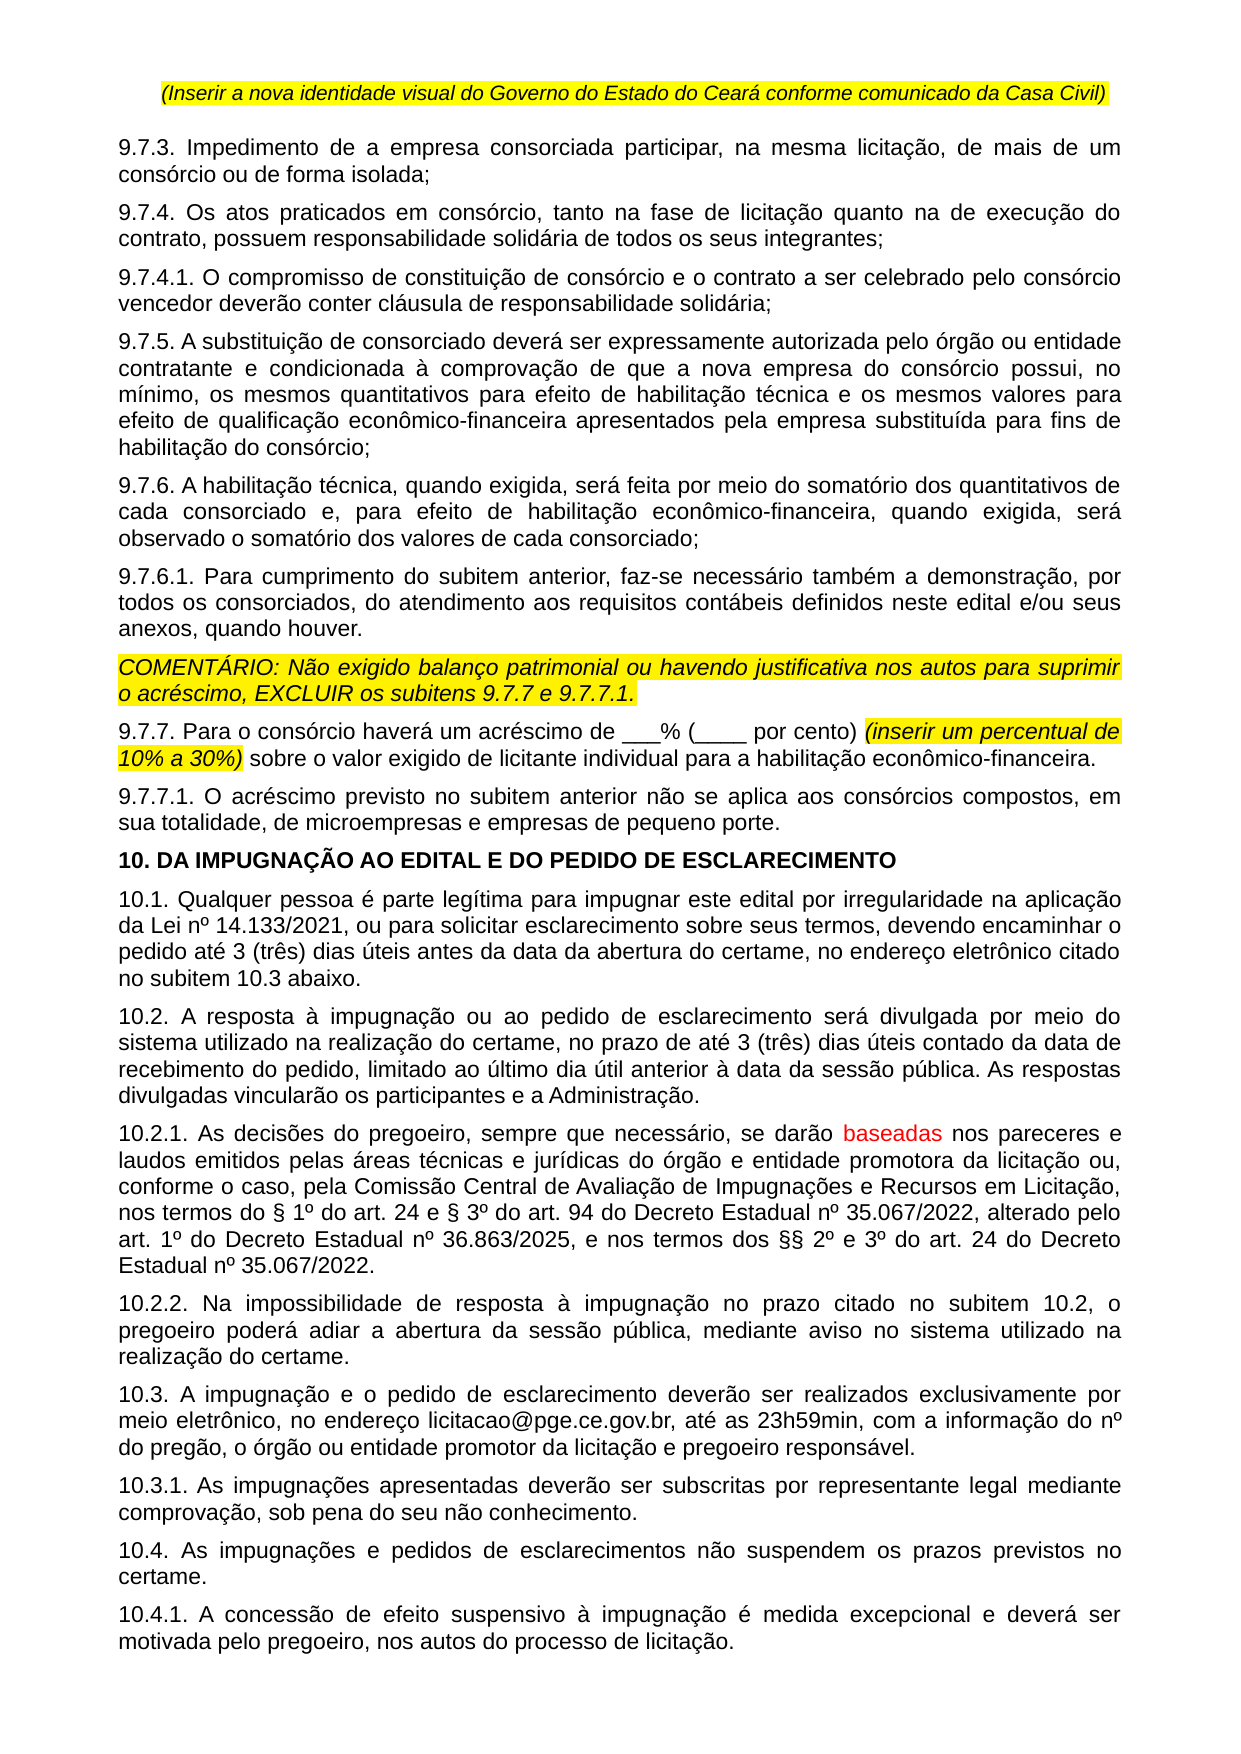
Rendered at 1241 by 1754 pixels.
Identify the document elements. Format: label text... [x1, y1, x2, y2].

text 9.7.4. Os atos praticados em consórcio, tanto na fase de licitação quanto na de execução do contrato, possuem responsabilidade solidária de todos os seus integrantes; [118, 199, 1122, 252]
text 9.7.5. A substituição de consorciado deverá ser expressamente autorizada pelo órgão ou entidade contratante e condicionada à comprovação de que a nova empresa do consórcio possui, no mínimo, os mesmos quantitativos para efeito de habilitação técnica e os mesmos valores para efeito de qualificação econômico-financeira apresentados pela empresa substituída para fins de habilitação do consórcio; [118, 328, 1122, 460]
text 10.1. Qualquer pessoa é parte legítima para impugnar este edital por irregularidade na aplicação da Lei nº 14.133/2021, ou para solicitar esclarecimento sobre seus termos, devendo encaminhar o pedido até 3 (três) dias úteis antes da data da abertura do certame, no endereço eletrônico citado no subitem 10.3 abaixo. [118, 886, 1122, 991]
text 9.7.7.1. O acréscimo previsto no subitem anterior não se aplica aos consórcios compostos, em sua totalidade, de microempresas e empresas de pequeno porte. [118, 783, 1122, 836]
text 9.7.3. Impedimento de a empresa consorciada participar, na mesma licitação, de mais de um consórcio ou de forma isolada; [118, 134, 1122, 187]
text 10.2. A resposta à impugnação ou ao pedido de esclarecimento será divulgada por meio do sistema utilizado na realização do certame, no prazo de até 3 (três) dias úteis contado da data de recebimento do pedido, limitado ao último dia útil anterior à data da sessão pública. As respostas divulgadas vincularão os participantes e a Administração. [118, 1003, 1122, 1108]
text 9.7.6. A habilitação técnica, quando exigida, será feita por meio do somatório dos quantitativos de cada consorciado e, para efeito de habilitação econômico-financeira, quando exigida, será observado o somatório dos valores de cada consorciado; [118, 472, 1122, 551]
text COMENTÁRIO: Não exigido balanço patrimonial ou havendo justificativa nos autos para suprimir o acréscimo, EXCLUIR os subitens 9.7.7 e 9.7.7.1. [118, 654, 1122, 706]
text 10.3.1. As impugnações apresentadas deverão ser subscritas por representante legal mediante comprovação, sob pena do seu não conhecimento. [118, 1472, 1122, 1525]
text 10.4.1. A concessão de efeito suspensivo à impugnação é medida excepcional e deverá ser motivada pelo pregoeiro, nos autos do processo de licitação. [118, 1601, 1122, 1654]
text 10.3. A impugnação e o pedido de esclarecimento deverão ser realizados exclusivamente por meio eletrônico, no endereço licitacao@pge.ce.gov.br, até as 23h59min, com a informação do nº do pregão, o órgão ou entidade promotor da licitação e pregoeiro responsável. [118, 1381, 1122, 1460]
text 10.4. As impugnações e pedidos de esclarecimentos não suspendem os prazos previstos no certame. [118, 1537, 1122, 1589]
text 10.2.1. As decisões do pregoeiro, sempre que necessário, se darão baseadas nos pareceres e laudos emitidos pelas áreas técnicas e jurídicas do órgão e entidade promotora da licitação ou, conforme o caso, pela Comissão Central de Avaliação de Impugnações e Recursos em Licitação, nos termos do § 1º do art. 24 e § 3º do art. 94 do Decreto Estadual nº 35.067/2022, alterado pelo art. 1º do Decreto Estadual nº 36.863/2025, e nos termos dos §§ 2º e 3º do art. 24 do Decreto Estadual nº 35.067/2022. [118, 1120, 1122, 1278]
text 9.7.4.1. O compromisso de constituição de consórcio e o contrato a ser celebrado pelo consórcio vencedor deverão conter cláusula de responsabilidade solidária; [118, 263, 1122, 316]
text 10.2.2. Na impossibilidade de resposta à impugnação no prazo citado no subitem 10.2, o pregoeiro poderá adiar a abertura da sessão pública, mediante aviso no sistema utilizado na realização do certame. [118, 1290, 1122, 1369]
text 9.7.7. Para o consórcio haverá um acréscimo de ___% (____ por cento) (inserir um percentual de 10% a 30%) sobre o valor exigido de licitante individual para a habilitação econômico-financeira. [118, 718, 1122, 771]
text 9.7.6.1. Para cumprimento do subitem anterior, faz-se necessário também a demonstração, por todos os consorciados, do atendimento aos requisitos contábeis definidos neste edital e/ou seus anexos, quando houver. [118, 563, 1122, 642]
text 10. DA IMPUGNAÇÃO AO EDITAL E DO PEDIDO DE ESCLARECIMENTO [118, 847, 1122, 874]
